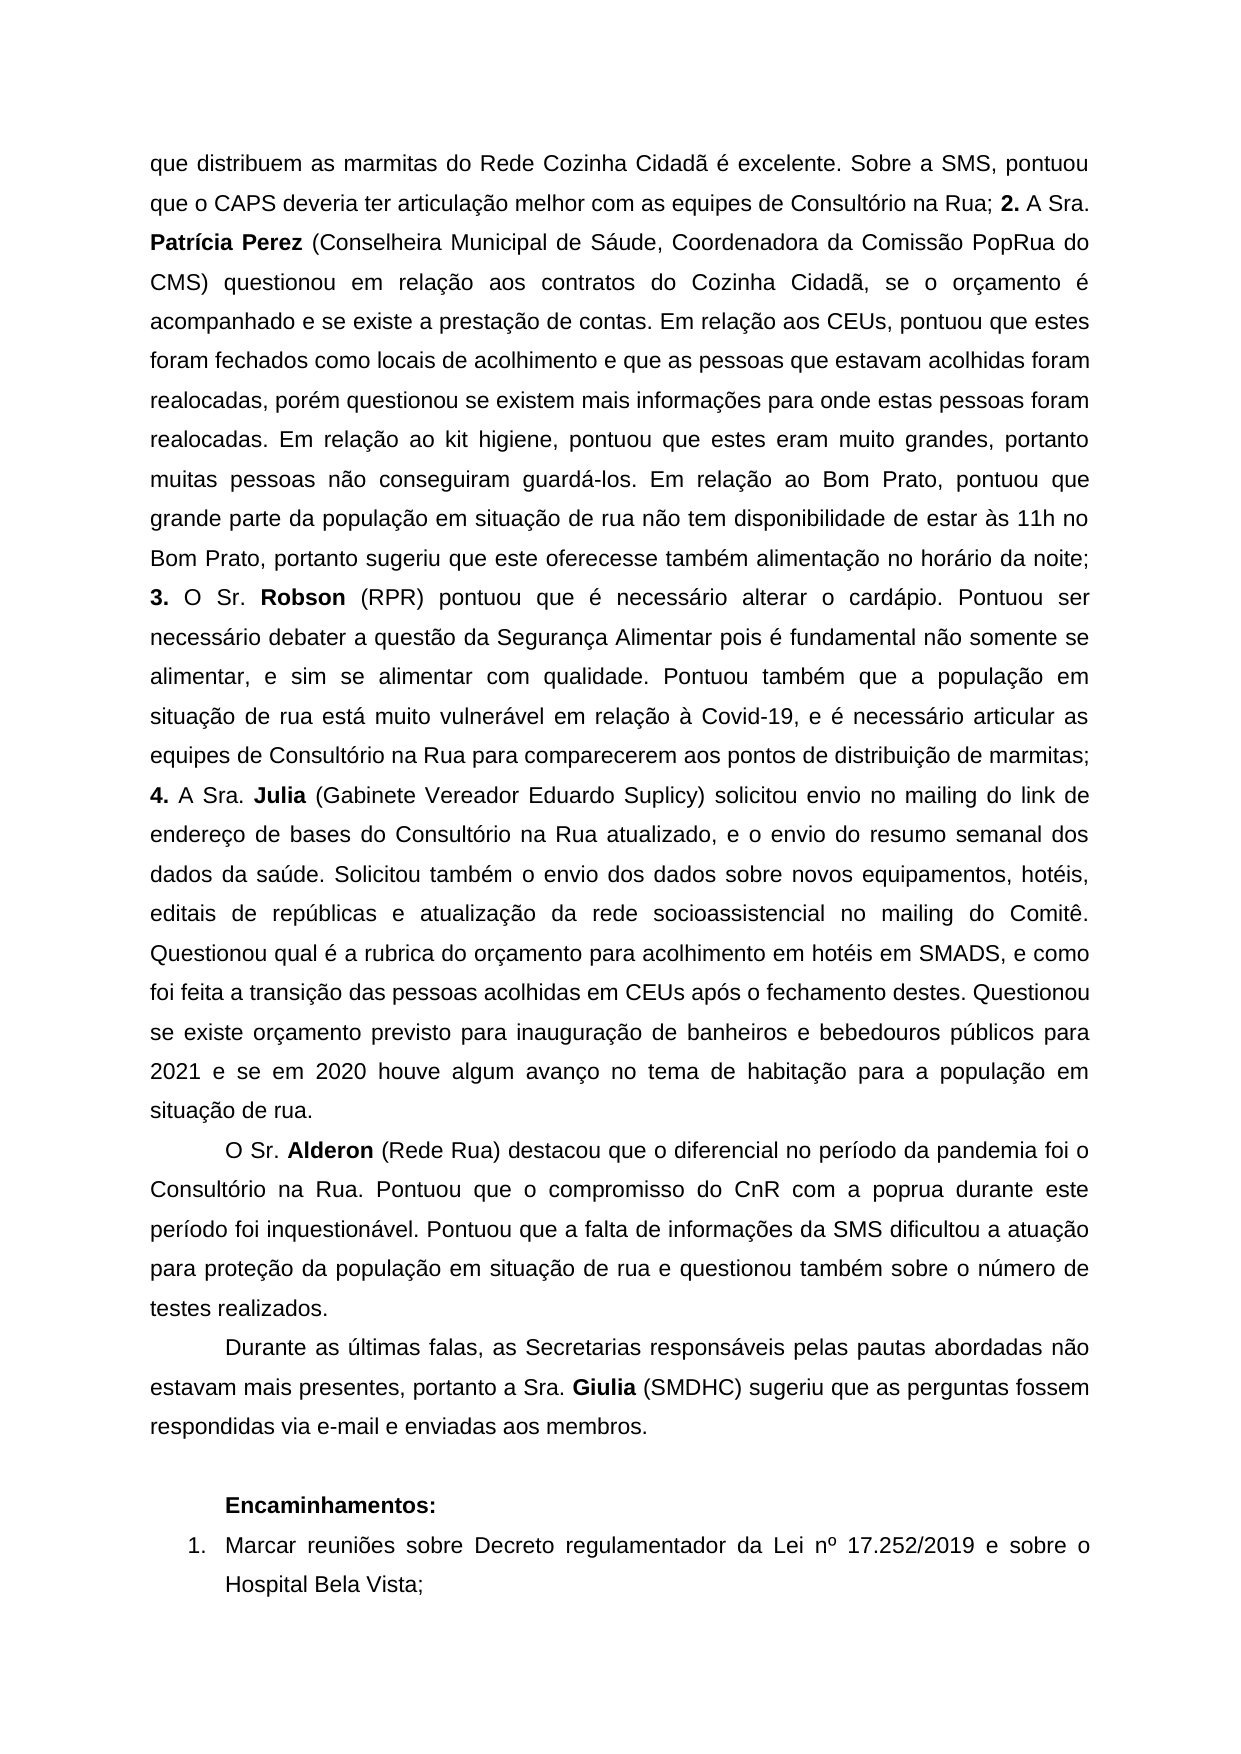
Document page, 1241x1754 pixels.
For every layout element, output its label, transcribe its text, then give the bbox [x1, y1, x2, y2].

text O Sr. Alderon (Rede Rua) destacou que o diferencial no período da pandemia foi o Consultório na Rua. Pontuou que o compromisso do CnR com a poprua durante este período foi inquestionável. Pontuou que a falta de informações da SMS dificultou a atuação para proteção da população em situação de rua e questionou também sobre o número de testes realizados. [150, 1137, 1090, 1321]
text Durante as últimas falas, as Secretarias responsáveis pelas pautas abordadas não estavam mais presentes, portanto a Sra. Giulia (SMDHC) sugeriu que as perguntas fossem respondidas via e-mail e enviadas aos membros. [150, 1334, 1090, 1440]
text Encaminhamentos: [150, 1492, 1090, 1519]
text que distribuem as marmitas do Rede Cozinha Cidadã é excelente. Sobre a SMS, pontuou que o CAPS deveria ter articulação melhor com as equipes de Consultório na Rua; 2. A Sra. Patrícia Perez (Conselheira Municipal de Sáude, Coordenadora da Comissão PopRua do CMS) questionou em relação aos contratos do Cozinha Cidadã, se o orçamento é acompanhado e se existe a prestação de contas. Em relação aos CEUs, pontuou que estes foram fechados como locais de acolhimento e que as pessoas que estavam acolhidas foram realocadas, porém questionou se existem mais informações para onde estas pessoas foram realocadas. Em relação ao kit higiene, pontuou que estes eram muito grandes, portanto muitas pessoas não conseguiram guardá-los. Em relação ao Bom Prato, pontuou que grande parte da população em situação de rua não tem disponibilidade de estar às 11h no Bom Prato, portanto sugeriu que este oferecesse também alimentação no horário da noite; 3. O Sr. Robson (RPR) pontuou que é necessário alterar o cardápio. Pontuou ser necessário debater a questão da Segurança Alimentar pois é fundamental não somente se alimentar, e sim se alimentar com qualidade. Pontuou também que a população em situação de rua está muito vulnerável em relação à Covid-19, e é necessário articular as equipes de Consultório na Rua para comparecerem aos pontos de distribuição de marmitas; 4. A Sra. Julia (Gabinete Vereador Eduardo Suplicy) solicitou envio no mailing do link de endereço de bases do Consultório na Rua atualizado, e o envio do resumo semanal dos dados da saúde. Solicitou também o envio dos dados sobre novos equipamentos, hotéis, editais de repúblicas e atualização da rede socioassistencial no mailing do Comitê. Questionou qual é a rubrica do orçamento para acolhimento em hotéis em SMADS, e como foi feita a transição das pessoas acolhidas em CEUs após o fechamento destes. Questionou se existe orçamento previsto para inauguração de banheiros e bebedouros públicos para 2021 e se em 2020 houve algum avanço no tema de habitação para a população em situação de rua. [150, 150, 1090, 1124]
list Marcar reuniões sobre Decreto regulamentador da Lei nº 17.252/2019 e sobre o Hospital Bela Vista; [187, 1532, 1090, 1598]
